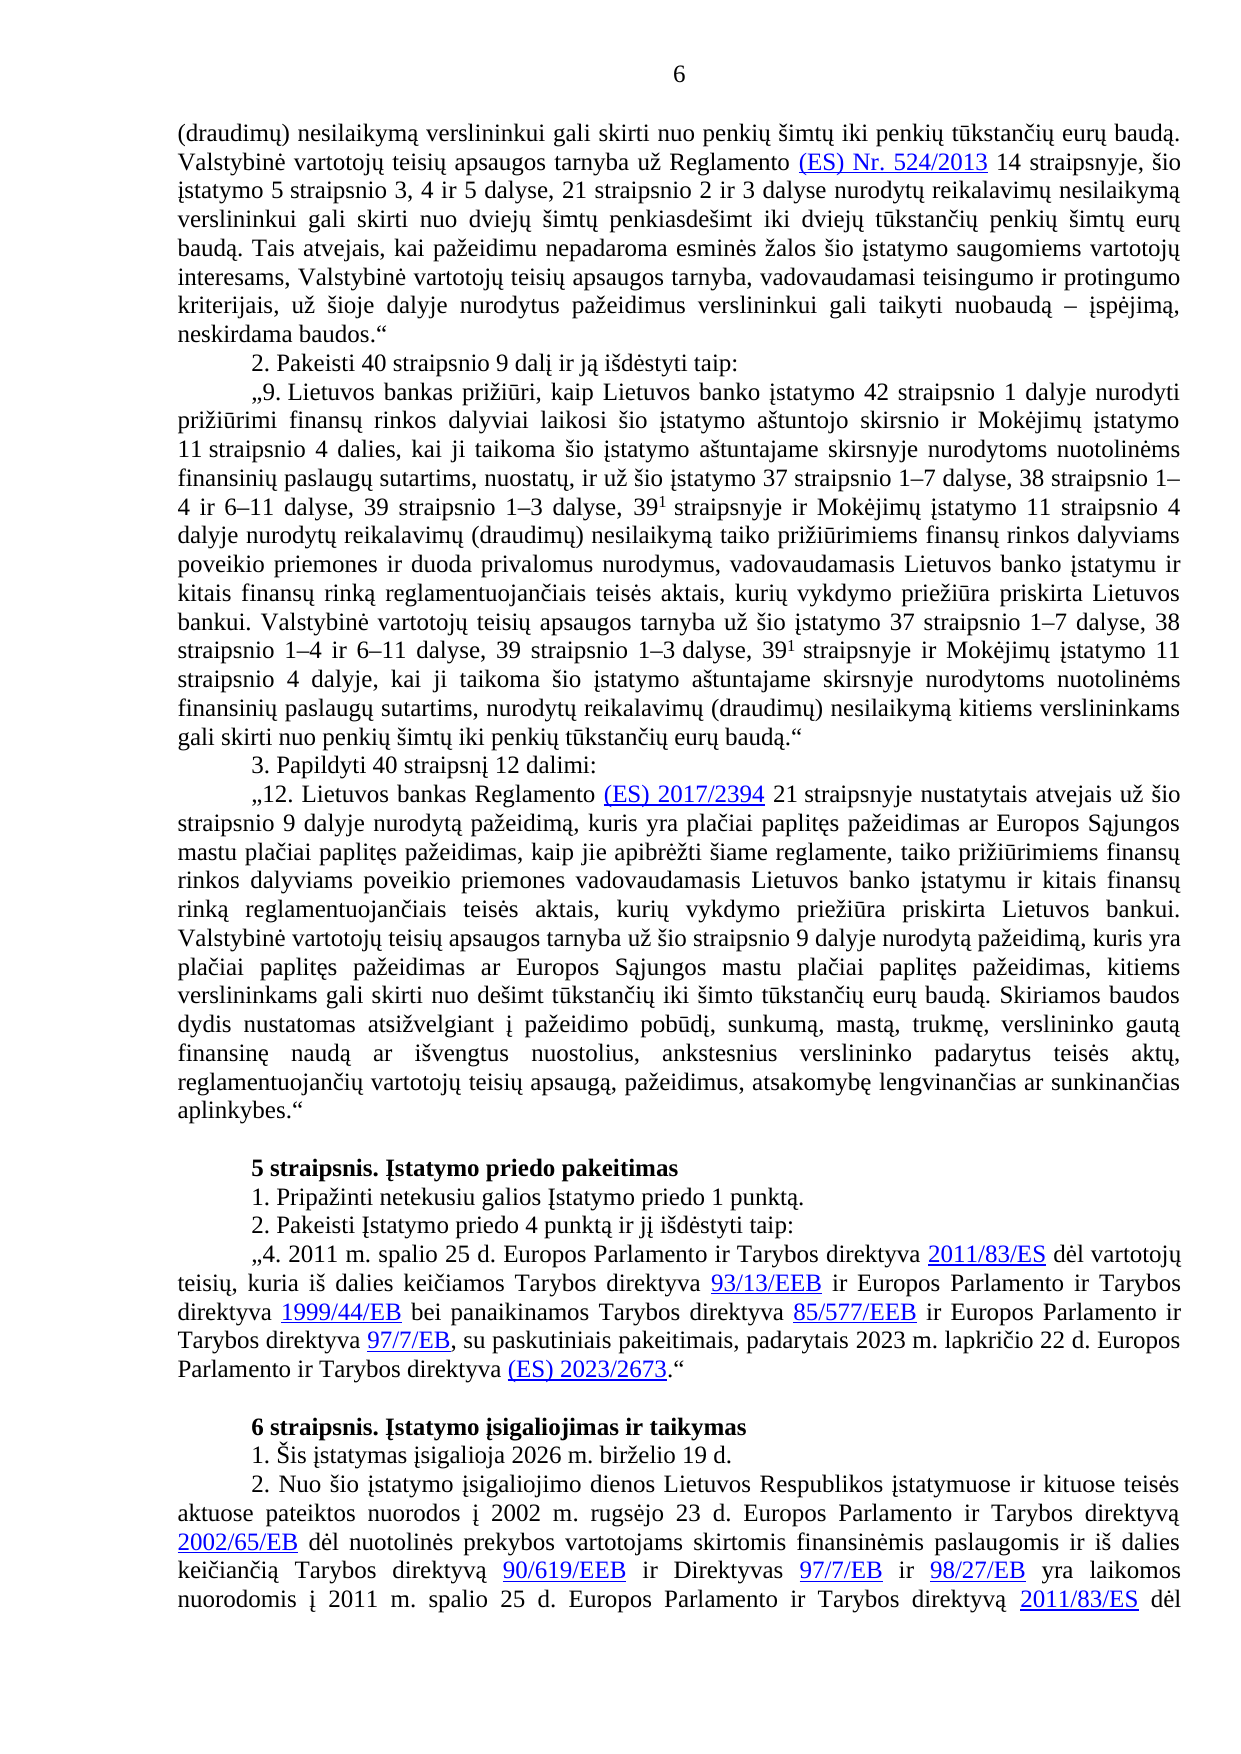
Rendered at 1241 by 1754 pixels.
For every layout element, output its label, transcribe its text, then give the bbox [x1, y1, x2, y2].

text 1. Pripažinti netekusiu galios Įstatymo priedo 1 punktą. [177, 1182, 1181, 1211]
text 3. Papildyti 40 straipsnį 12 dalimi: [177, 751, 1181, 779]
text 2. Nuo šio įstatymo įsigaliojimo dienos Lietuvos Respublikos įstatymuose ir kituose teisės aktuose pateiktos nuorodos į 2002 m. rugsėjo 23 d. Europos Parlamento ir Tarybos direktyvą 2002/65/EB dėl nuotolinės prekybos vartotojams skirtomis finansinėmis paslaugomis ir iš dalies keičiančią Tarybos direktyvą 90/619/EEB ir Direktyvas 97/7/EB ir 98/27/EB yra laikomos nuorodomis į 2011 m. spalio 25 d. Europos Parlamento ir Tarybos direktyvą 2011/83/ES dėl [177, 1469, 1181, 1613]
text „12. Lietuvos bankas Reglamento (ES) 2017/2394 21 straipsnyje nustatytais atvejais už šio straipsnio 9 dalyje nurodytą pažeidimą, kuris yra plačiai paplitęs pažeidimas ar Europos Sąjungos mastu plačiai paplitęs pažeidimas, kaip jie apibrėžti šiame reglamente, taiko prižiūrimiems finansų rinkos dalyviams poveikio priemones vadovaudamasis Lietuvos banko įstatymu ir kitais finansų rinką reglamentuojančiais teisės aktais, kurių vykdymo priežiūra priskirta Lietuvos bankui. Valstybinė vartotojų teisių apsaugos tarnyba už šio straipsnio 9 dalyje nurodytą pažeidimą, kuris yra plačiai paplitęs pažeidimas ar Europos Sąjungos mastu plačiai paplitęs pažeidimas, kitiems verslininkams gali skirti nuo dešimt tūkstančių iki šimto tūkstančių eurų baudą. Skiriamos baudos dydis nustatomas atsižvelgiant į pažeidimo pobūdį, sunkumą, mastą, trukmę, verslininko gautą finansinę naudą ar išvengtus nuostolius, ankstesnius verslininko padarytus teisės aktų, reglamentuojančių vartotojų teisių apsaugą, pažeidimus, atsakomybę lengvinančias ar sunkinančias aplinkybes.“ [177, 779, 1181, 1124]
text (draudimų) nesilaikymą verslininkui gali skirti nuo penkių šimtų iki penkių tūkstančių eurų baudą. Valstybinė vartotojų teisių apsaugos tarnyba už Reglamento (ES) Nr. 524/2013 14 straipsnyje, šio įstatymo 5 straipsnio 3, 4 ir 5 dalyse, 21 straipsnio 2 ir 3 dalyse nurodytų reikalavimų nesilaikymą verslininkui gali skirti nuo dviejų šimtų penkiasdešimt iki dviejų tūkstančių penkių šimtų eurų baudą. Tais atvejais, kai pažeidimu nepadaroma esminės žalos šio įstatymo saugomiems vartotojų interesams, Valstybinė vartotojų teisių apsaugos tarnyba, vadovaudamasi teisingumo ir protingumo kriterijais, už šioje dalyje nurodytus pažeidimus verslininkui gali taikyti nuobaudą – įspėjimą, neskirdama baudos.“ [177, 118, 1181, 348]
text 5 straipsnis. Įstatymo priedo pakeitimas [177, 1153, 1181, 1182]
text „9. Lietuvos bankas prižiūri, kaip Lietuvos banko įstatymo 42 straipsnio 1 dalyje nurodyti prižiūrimi finansų rinkos dalyviai laikosi šio įstatymo aštuntojo skirsnio ir Mokėjimų įstatymo 11 straipsnio 4 dalies, kai ji taikoma šio įstatymo aštuntajame skirsnyje nurodytoms nuotolinėms finansinių paslaugų sutartims, nuostatų, ir už šio įstatymo 37 straipsnio 1–7 dalyse, 38 straipsnio 1–4 ir 6–11 dalyse, 39 straipsnio 1–3 dalyse, 391 straipsnyje ir Mokėjimų įstatymo 11 straipsnio 4 dalyje nurodytų reikalavimų (draudimų) nesilaikymą taiko prižiūrimiems finansų rinkos dalyviams poveikio priemones ir duoda privalomus nurodymus, vadovaudamasis Lietuvos banko įstatymu ir kitais finansų rinką reglamentuojančiais teisės aktais, kurių vykdymo priežiūra priskirta Lietuvos bankui. Valstybinė vartotojų teisių apsaugos tarnyba už šio įstatymo 37 straipsnio 1–7 dalyse, 38 straipsnio 1–4 ir 6–11 dalyse, 39 straipsnio 1–3 dalyse, 391 straipsnyje ir Mokėjimų įstatymo 11 straipsnio 4 dalyje, kai ji taikoma šio įstatymo aštuntajame skirsnyje nurodytoms nuotolinėms finansinių paslaugų sutartims, nurodytų reikalavimų (draudimų) nesilaikymą kitiems verslininkams gali skirti nuo penkių šimtų iki penkių tūkstančių eurų baudą.“ [177, 377, 1181, 751]
text 6 straipsnis. Įstatymo įsigaliojimas ir taikymas [177, 1412, 1181, 1441]
text 2. Pakeisti 40 straipsnio 9 dalį ir ją išdėstyti taip: [177, 348, 1181, 377]
text 2. Pakeisti Įstatymo priedo 4 punktą ir jį išdėstyti taip: [177, 1211, 1181, 1239]
text „4. 2011 m. spalio 25 d. Europos Parlamento ir Tarybos direktyva 2011/83/ES dėl vartotojų teisių, kuria iš dalies keičiamos Tarybos direktyva 93/13/EEB ir Europos Parlamento ir Tarybos direktyva 1999/44/EB bei panaikinamos Tarybos direktyva 85/577/EEB ir Europos Parlamento ir Tarybos direktyva 97/7/EB, su paskutiniais pakeitimais, padarytais 2023 m. lapkričio 22 d. Europos Parlamento ir Tarybos direktyva (ES) 2023/2673.“ [177, 1239, 1181, 1383]
text 1. Šis įstatymas įsigalioja 2026 m. birželio 19 d. [177, 1441, 1181, 1469]
